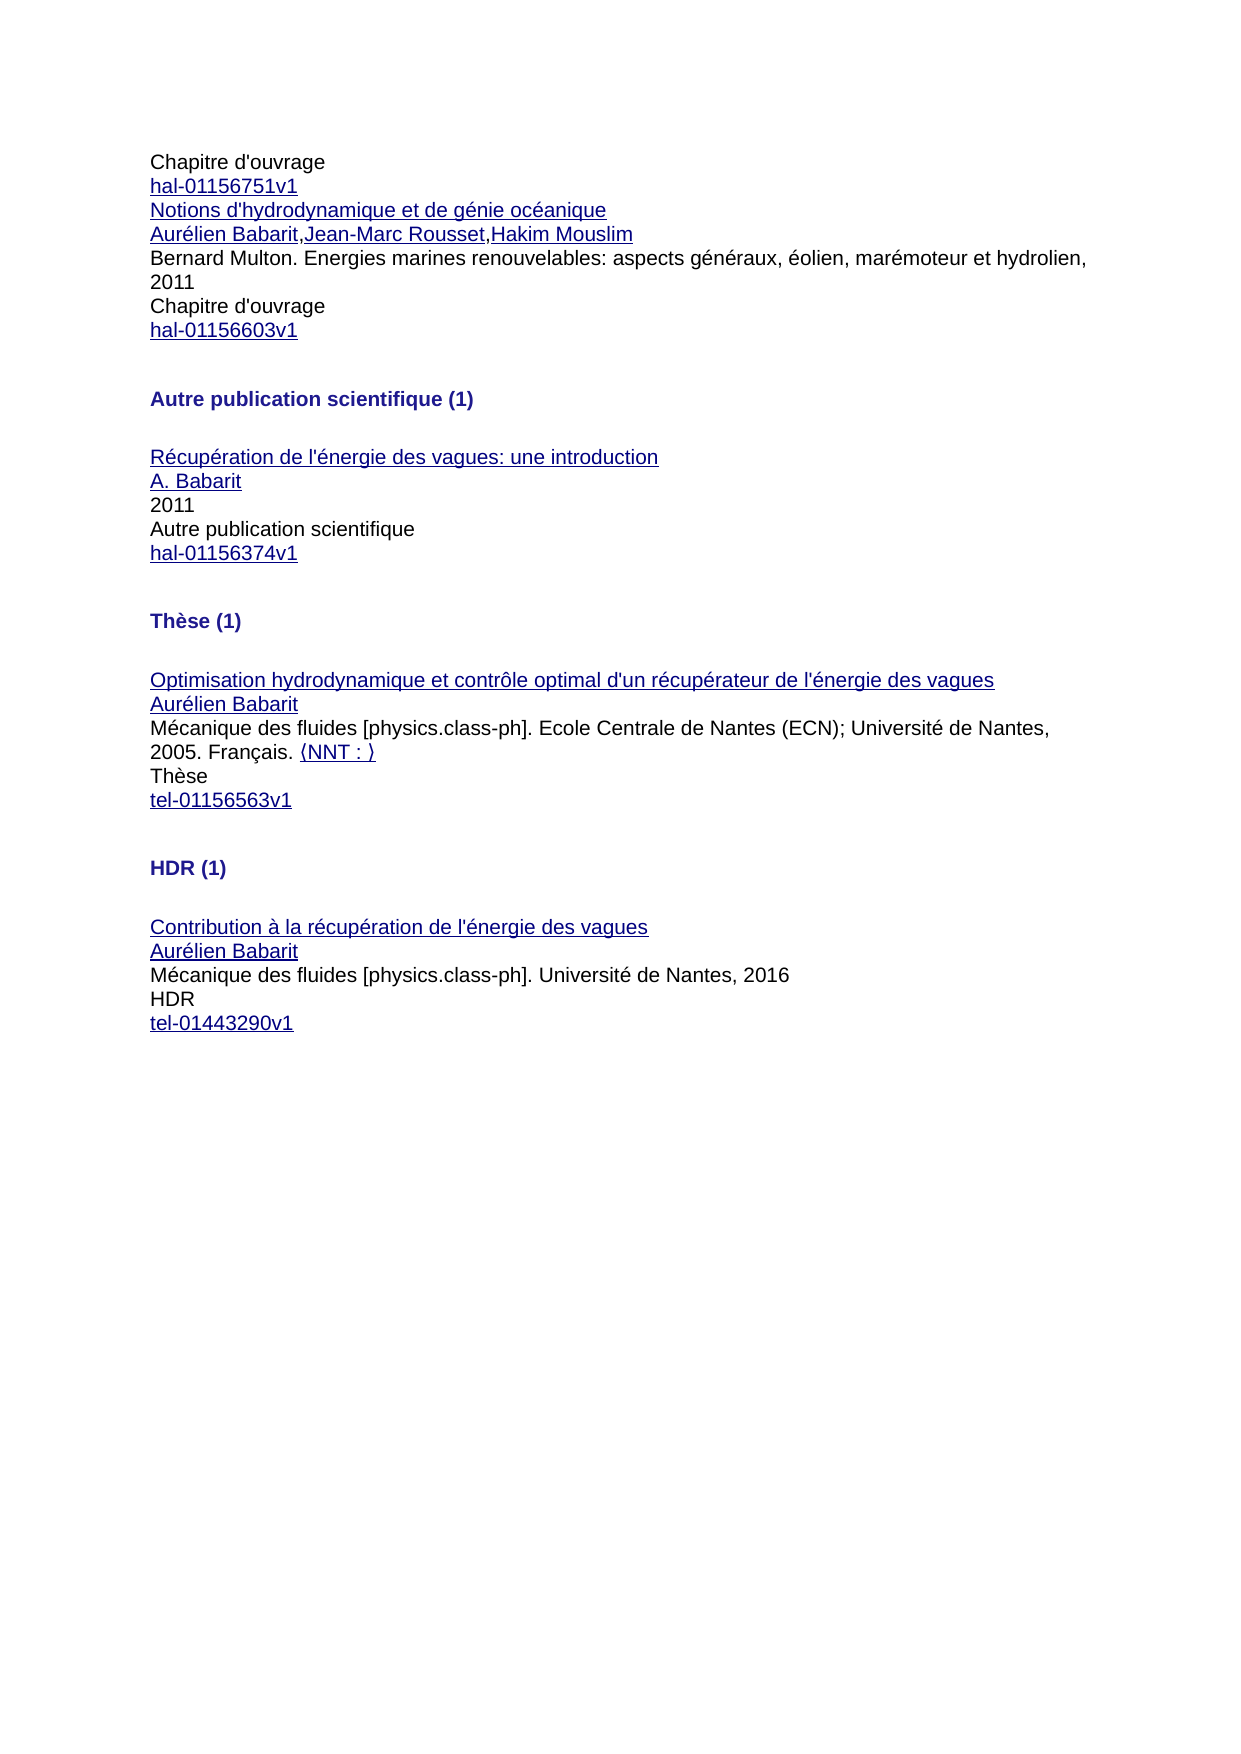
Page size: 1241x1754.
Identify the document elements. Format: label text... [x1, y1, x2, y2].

subtitle Thèse (1) [150, 609, 1090, 633]
table_header Optimisation hydrodynamique et contrôle optimal d'un récupérateur de l'énergie des vagues Aurélien Babarit Mécanique des fluides [physics.class-ph]. Ecole Centrale de Nantes (ECN); Université de Nantes, 2005. Français. ⟨NNT : ⟩ Thèse tel-01156563v1 [150, 668, 1090, 811]
table_cell Notions d'hydrodynamique et de génie océanique Aurélien Babarit,Jean-Marc Rousset,Hakim Mouslim Bernard Multon. Energies marines renouvelables: aspects généraux, éolien, marémoteur et hydrolien, 2011 Chapitre d'ouvrage hal-01156603v1 [150, 198, 1090, 342]
table_cell Chapitre d'ouvrage hal-01156751v1 [150, 150, 1090, 198]
table_header Contribution à la récupération de l'énergie des vagues Aurélien Babarit Mécanique des fluides [physics.class-ph]. Université de Nantes, 2016 HDR tel-01443290v1 [150, 915, 1090, 1034]
subtitle HDR (1) [150, 856, 1090, 880]
table_header Récupération de l'énergie des vagues: une introduction A. Babarit 2011 Autre publication scientifique hal-01156374v1 [150, 445, 1090, 564]
subtitle Autre publication scientifique (1) [150, 386, 1090, 410]
